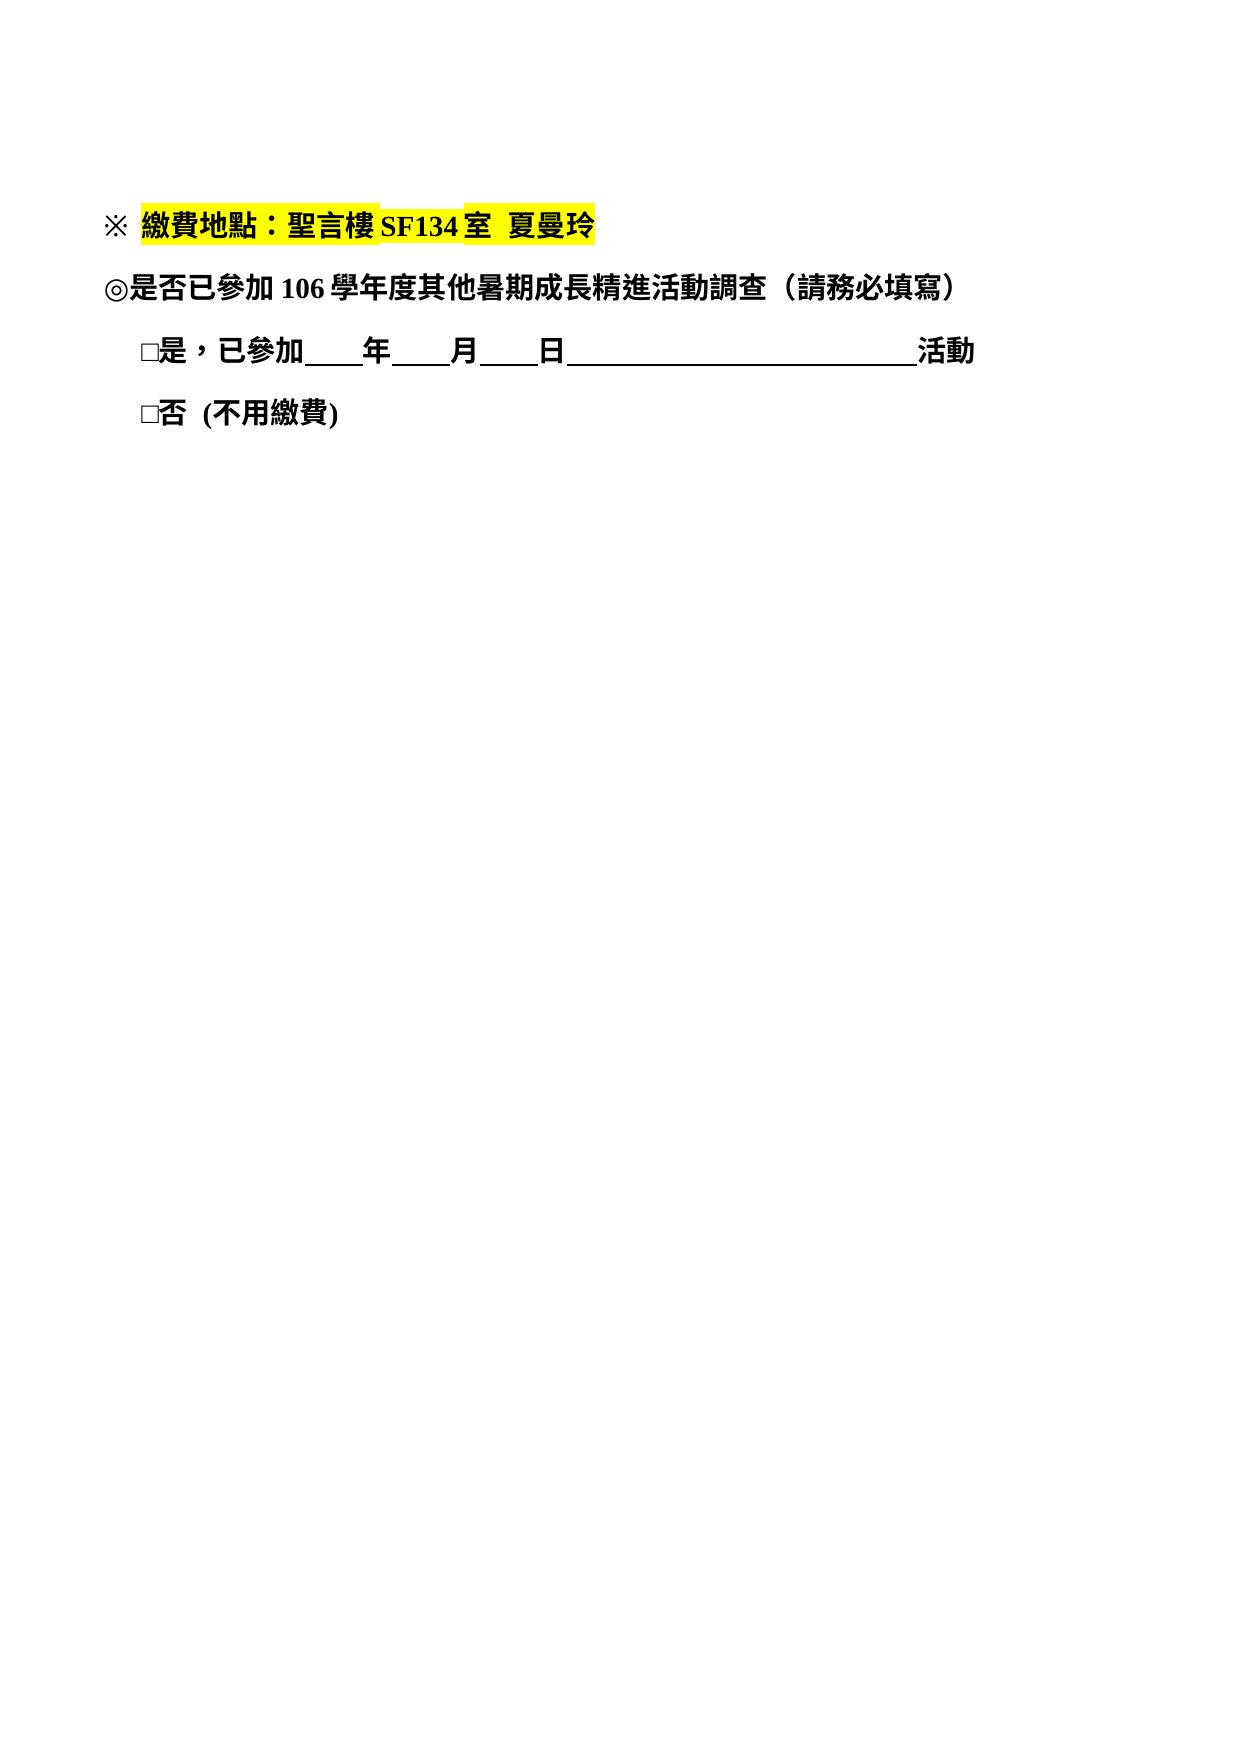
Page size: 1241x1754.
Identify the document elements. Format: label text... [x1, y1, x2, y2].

text □是，已參加 年 月 日 活動 [103, 307, 1162, 369]
list 繳費地點：聖言樓SF134室 夏曼玲 [103, 182, 1162, 244]
text □否 (不用繳費) [103, 369, 1162, 432]
text ◎是否已參加106學年度其他暑期成長精進活動調查（請務必填寫） [103, 244, 1162, 307]
